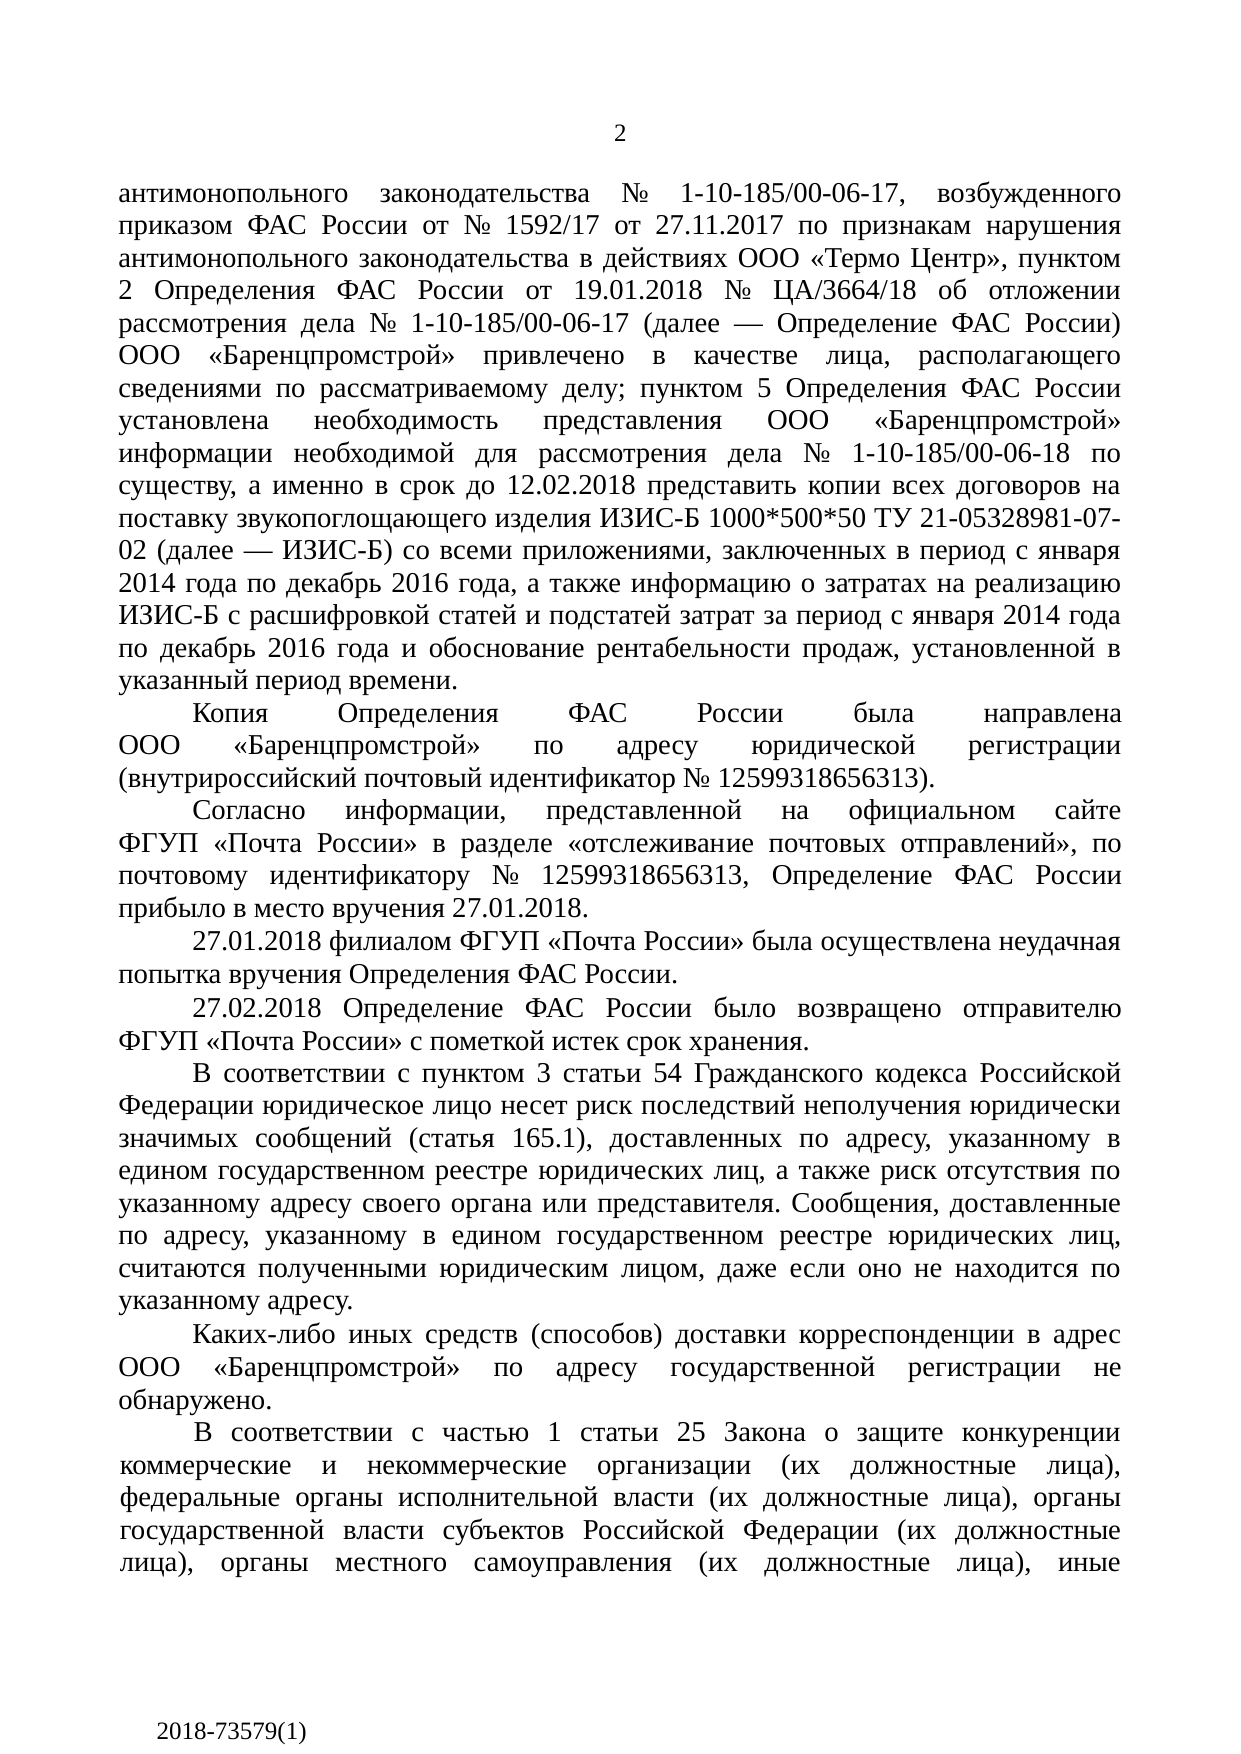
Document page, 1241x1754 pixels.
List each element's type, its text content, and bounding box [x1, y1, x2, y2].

text антимонопольного законодательства № 1-10-185/00-06-17, возбужденного приказом ФАС России от № 1592/17 от 27.11.2017 по признакам нарушения антимонопольного законодательства в действиях ООО «Термо Центр», пунктом 2 Определения ФАС России от 19.01.2018 № ЦА/3664/18 об отложении рассмотрения дела № 1-10-185/00-06-17 (далее — Определение ФАС России) ООО «Баренцпромстрой» привлечено в качестве лица, располагающего сведениями по рассматриваемому делу; пунктом 5 Определения ФАС России установлена необходимость представления ООО «Баренцпромстрой» информации необходимой для рассмотрения дела № 1-10-185/00-06-18 по существу, а именно в срок до 12.02.2018 представить копии всех договоров на поставку звукопоглощающего изделия ИЗИС-Б 1000*500*50 ТУ 21-05328981-07-02 (далее — ИЗИС-Б) со всеми приложениями, заключенных в период с января 2014 года по декабрь 2016 года, а также информацию о затратах на реализацию ИЗИС-Б с расшифровкой статей и подстатей затрат за период с января 2014 года по декабрь 2016 года и обоснование рентабельности продаж, установленной в указанный период времени. [118, 176, 1122, 696]
text 27.01.2018 филиалом ФГУП «Почта России» была осуществлена неудачная попытка вручения Определения ФАС России. [118, 924, 1122, 990]
text В соответствии с частью 1 статьи 25 Закона о защите конкуренции коммерческие и некоммерческие организации (их должностные лица), федеральные органы исполнительной власти (их должностные лица), органы государственной власти субъектов Российской Федерации (их должностные лица), органы местного самоуправления (их должностные лица), иные [119, 1416, 1122, 1578]
text Согласно информации, представленной на официальном сайте ФГУП «Почта России» в разделе «отслеживание почтовых отправлений», по почтовому идентификатору № 12599318656313, Определение ФАС России прибыло в место вручения 27.01.2018. [118, 794, 1122, 924]
text Каких-либо иных средств (способов) доставки корреспонденции в адрес ООО «Баренцпромстрой» по адресу государственной регистрации не обнаружено. [118, 1316, 1122, 1416]
list Копия Определения ФАС России была направлена ООО «Баренцпромстрой» по адресу юридической регистрации (внутрироссийский почтовый идентификатор № 12599318656313). [118, 696, 1122, 794]
text В соответствии с пунктом 3 статьи 54 Гражданского кодекса Российской Федерации юридическое лицо несет риск последствий неполучения юридически значимых сообщений (статья 165.1), доставленных по адресу, указанному в едином государственном реестре юридических лиц, а также риск отсутствия по указанному адресу своего органа или представителя. Сообщения, доставленные по адресу, указанному в едином государственном реестре юридических лиц, считаются полученными юридическим лицом, даже если оно не находится по указанному адресу. [118, 1056, 1122, 1316]
text 27.02.2018 Определение ФАС России было возвращено отправителю ФГУП «Почта России» с пометкой истек срок хранения. [118, 990, 1122, 1056]
